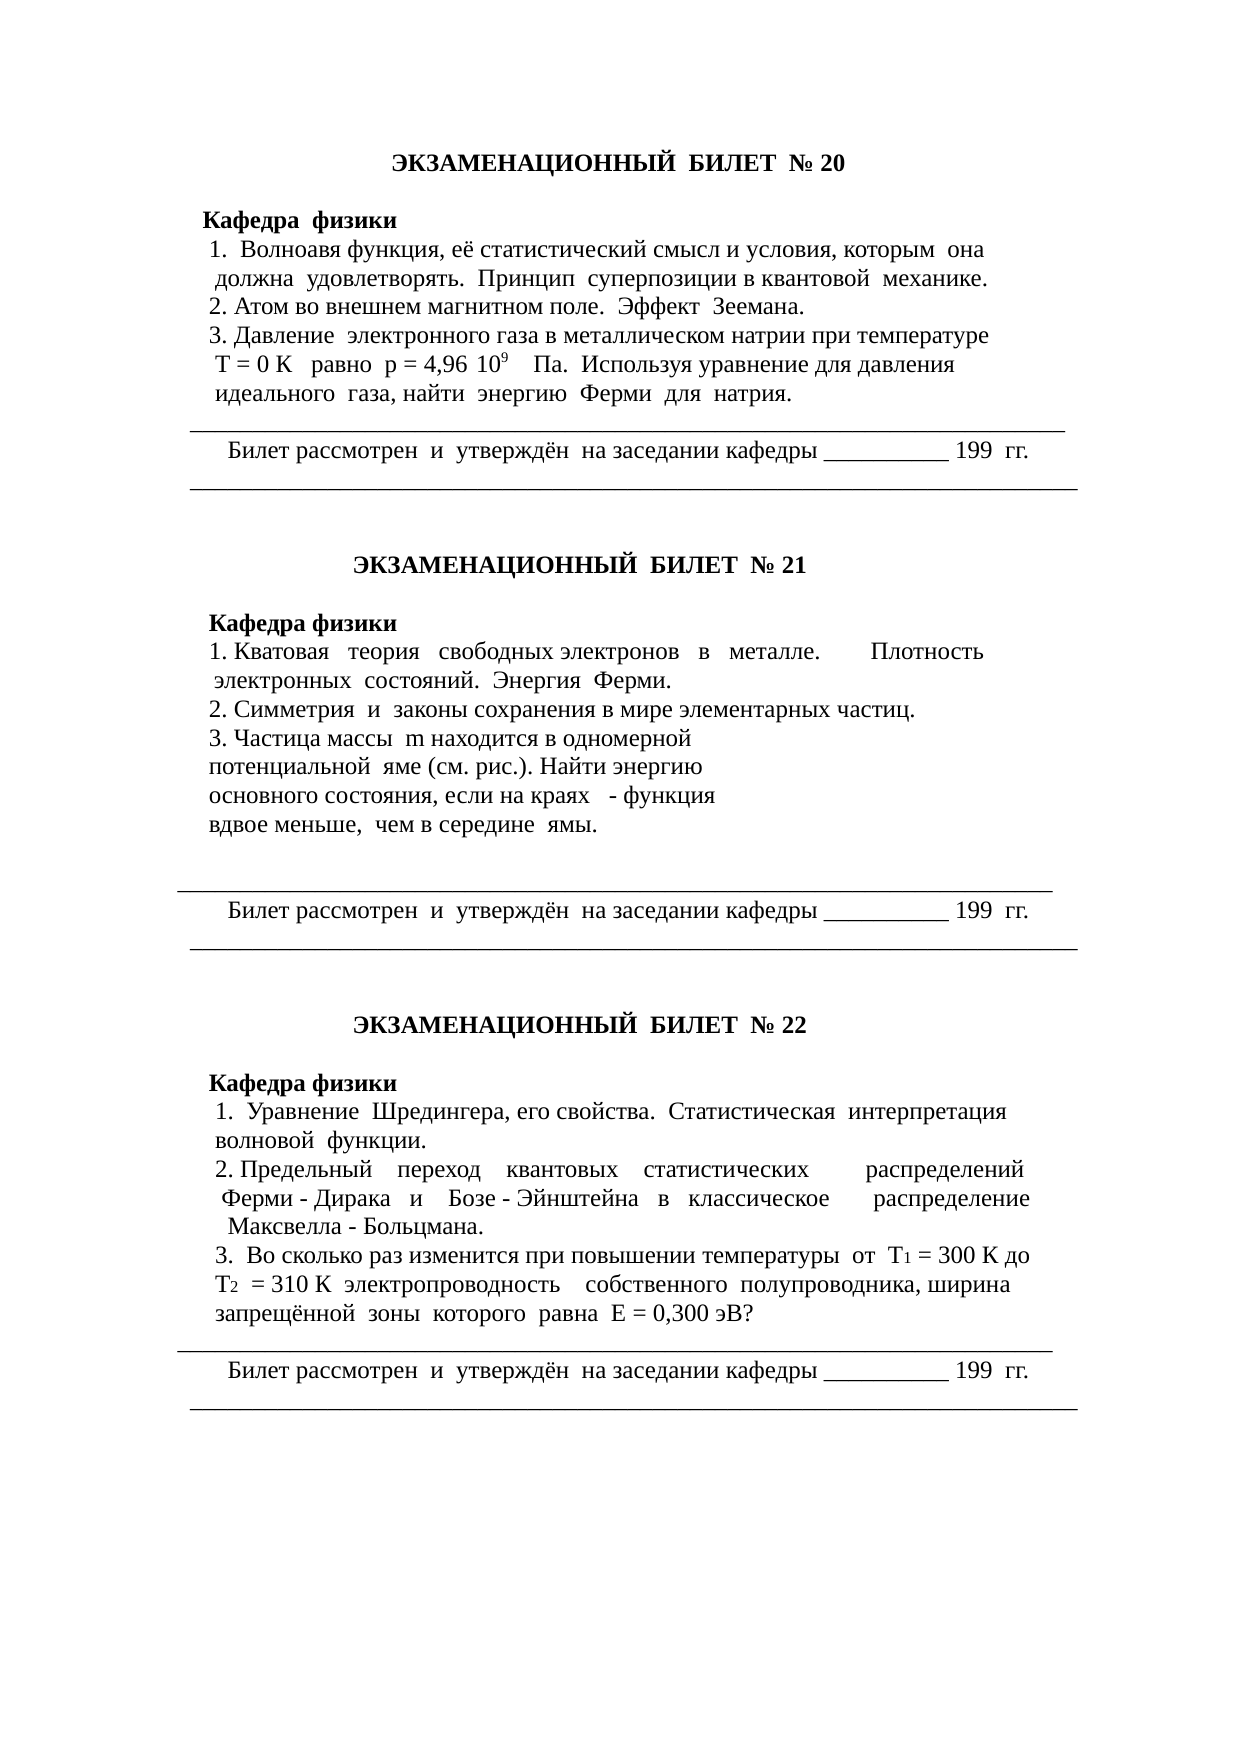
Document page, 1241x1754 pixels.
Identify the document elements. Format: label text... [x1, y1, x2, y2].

text 3. Частица массы m находится в одномерной [177, 723, 1092, 751]
text _______________________________________________________________________ [177, 924, 1092, 953]
text ЭКЗАМЕНАЦИОННЫЙ БИЛЕТ № 22 [177, 1010, 1092, 1039]
text _______________________________________________________________________ [177, 464, 1092, 493]
text вдвое меньше, чем в середине ямы. [177, 809, 1092, 838]
text Билет рассмотрен и утверждён на заседании кафедры __________ 199 гг. [177, 1355, 1092, 1384]
text запрещённой зоны которого равна Е = 0,300 эВ? [177, 1298, 1092, 1326]
text ______________________________________________________________________ [177, 866, 1092, 895]
text 1. Кватовая теория свободных электронов в металле. Плотность [177, 636, 1092, 665]
text Кафедра физики [177, 1068, 1092, 1096]
text ______________________________________________________________________ [177, 1326, 1092, 1355]
text волновой функции. [177, 1125, 1092, 1154]
text Билет рассмотрен и утверждён на заседании кафедры __________ 199 гг. [177, 435, 1092, 464]
text ______________________________________________________________________ [177, 406, 1092, 435]
text ЭКЗАМЕНАЦИОННЫЙ БИЛЕТ № 20 [177, 148, 1092, 176]
text Т = 0 К равно р = 4,96 109 Па. Используя уравнение для давления [177, 349, 1092, 378]
text Ферми - Дирака и Бозе - Эйнштейна в классическое распределение [177, 1183, 1092, 1211]
text потенциальной яме (см. рис.). Найти энергию [177, 751, 1092, 780]
text _______________________________________________________________________ [177, 1384, 1092, 1413]
text идеального газа, найти энергию Ферми для натрия. [177, 378, 1092, 406]
text 1. Уравнение Шредингера, его свойства. Статистическая интерпретация [177, 1096, 1092, 1125]
text Т2 = 310 К электропроводность собственного полупроводника, ширина [177, 1269, 1092, 1298]
text Кафедра физики [177, 608, 1092, 636]
text 2. Атом во внешнем магнитном поле. Эффект Зеемана. [177, 291, 1092, 320]
text 3. Давление электронного газа в металлическом натрии при температуре [177, 320, 1092, 349]
text Билет рассмотрен и утверждён на заседании кафедры __________ 199 гг. [177, 895, 1092, 924]
text 3. Во сколько раз изменится при повышении температуры от Т1 = 300 К до [177, 1240, 1092, 1269]
text Максвелла - Больцмана. [177, 1211, 1092, 1240]
text электронных состояний. Энергия Ферми. [177, 665, 1092, 694]
text 2. Симметрия и законы сохранения в мире элементарных частиц. [177, 694, 1092, 723]
text ЭКЗАМЕНАЦИОННЫЙ БИЛЕТ № 21 [177, 550, 1092, 579]
text 2. Предельный переход квантовых статистических распределений [177, 1154, 1092, 1183]
text должна удовлетворять. Принцип суперпозиции в квантовой механике. [177, 263, 1092, 291]
text 1. Волноавя функция, её статистический смысл и условия, которым она [177, 234, 1092, 263]
text основного состояния, если на краях - функция [177, 780, 1092, 809]
text Кафедра физики [177, 205, 1092, 234]
